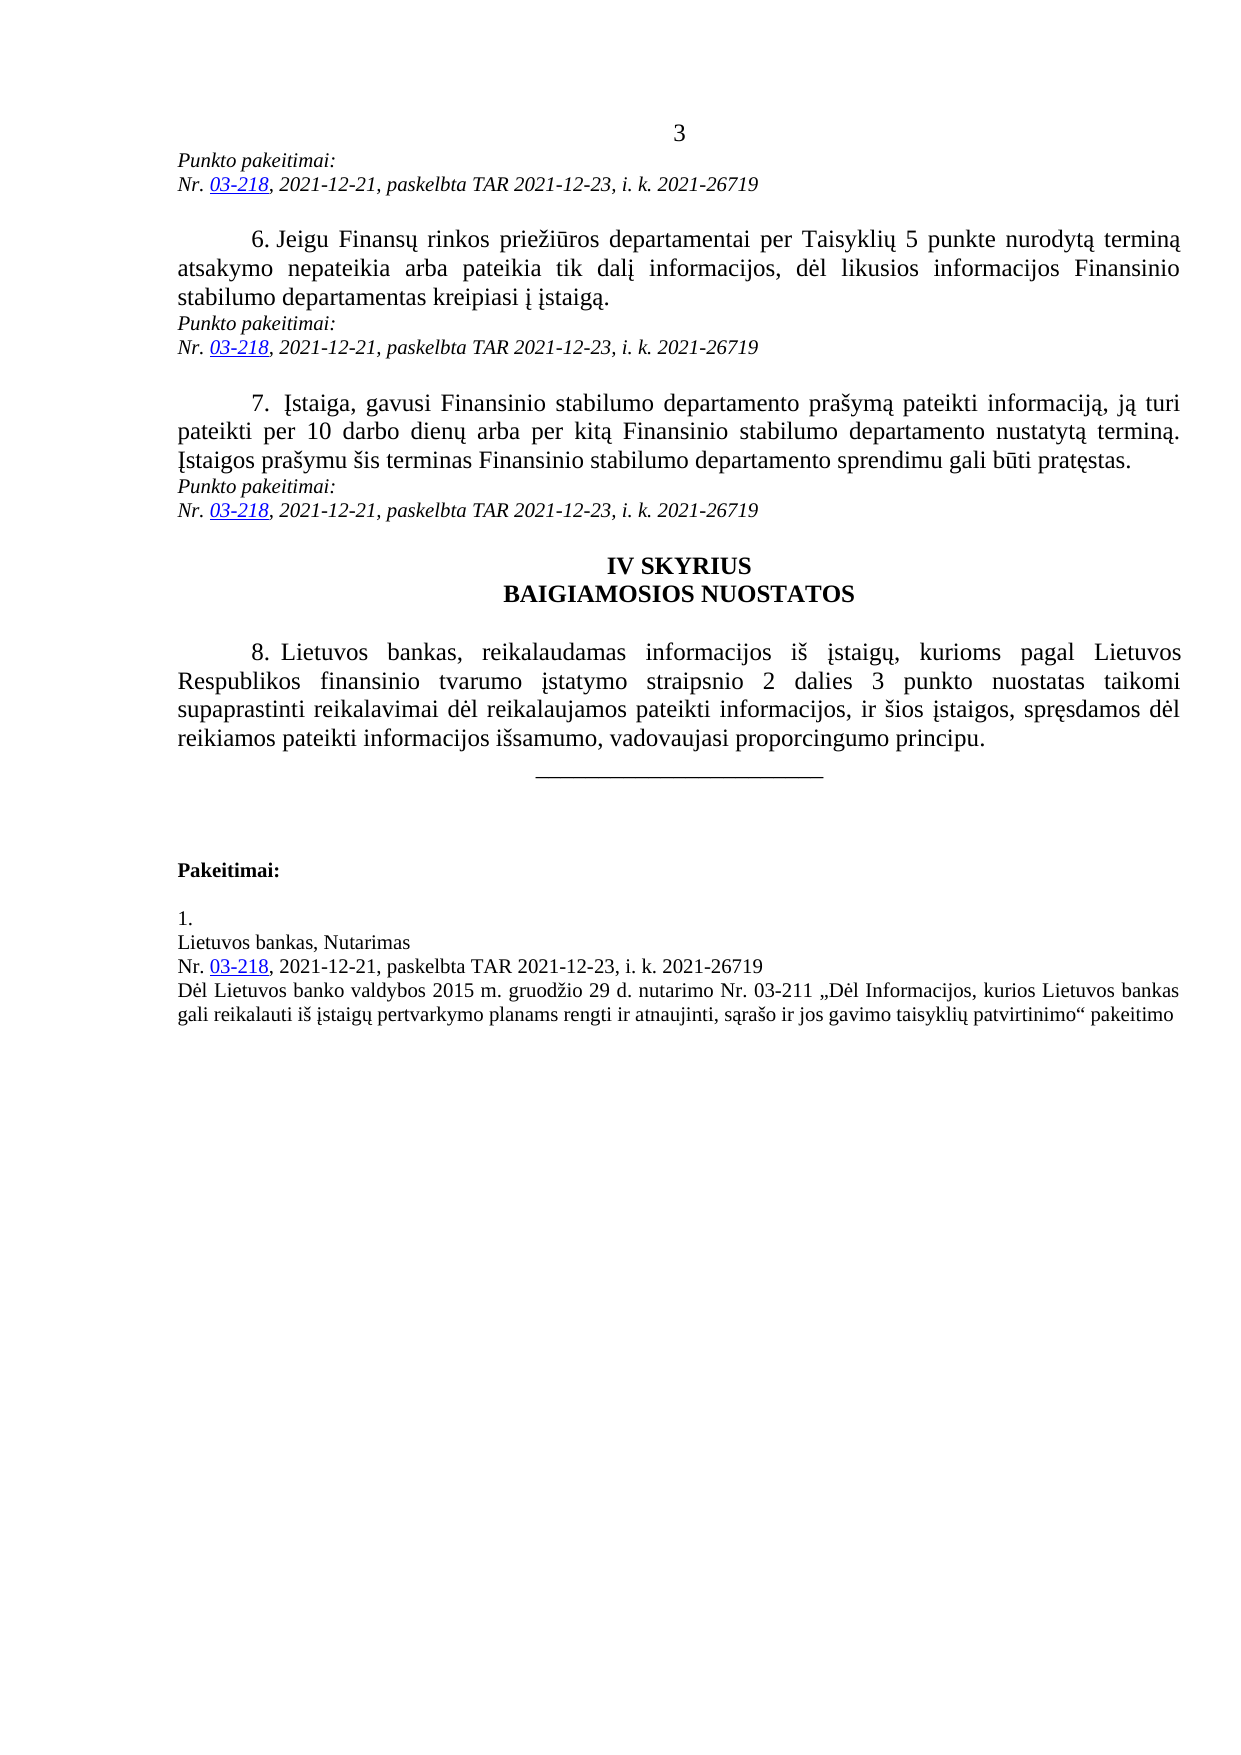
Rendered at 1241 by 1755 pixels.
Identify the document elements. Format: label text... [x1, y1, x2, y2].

text Pakeitimai: [177, 858, 1181, 882]
text 7. Įstaiga, gavusi Finansinio stabilumo departamento prašymą pateikti informaciją, ją turi pateikti per 10 darbo dienų arba per kitą Finansinio stabilumo departamento nustatytą terminą. Įstaigos prašymu šis terminas Finansinio stabilumo departamento sprendimu gali būti pratęstas. [177, 388, 1181, 474]
text Punkto pakeitimai: [177, 474, 1181, 498]
text 8. Lietuvos bankas, reikalaudamas informacijos iš įstaigų, kurioms pagal Lietuvos Respublikos finansinio tvarumo įstatymo straipsnio 2 dalies 3 punkto nuostatas taikomi supaprastinti reikalavimai dėl reikalaujamos pateikti informacijos, ir šios įstaigos, spręsdamos dėl reikiamos pateikti informacijos išsamumo, vadovaujasi proporcingumo principu. [177, 637, 1181, 752]
text Punkto pakeitimai: [177, 311, 1181, 335]
text Nr. 03-218, 2021-12-21, paskelbta TAR 2021-12-23, i. k. 2021-26719 [177, 335, 1181, 359]
text 1. [177, 906, 1181, 930]
text Nr. 03-218, 2021-12-21, paskelbta TAR 2021-12-23, i. k. 2021-26719 [177, 498, 1181, 522]
text 6. Jeigu Finansų rinkos priežiūros departamentai per Taisyklių 5 punkte nurodytą terminą atsakymo nepateikia arba pateikia tik dalį informacijos, dėl likusios informacijos Finansinio stabilumo departamentas kreipiasi į įstaigą. [177, 224, 1181, 311]
text Nr. 03-218, 2021-12-21, paskelbta TAR 2021-12-23, i. k. 2021-26719 [177, 954, 1181, 978]
text _______________________ [177, 752, 1181, 781]
text Punkto pakeitimai: [177, 148, 1181, 172]
text BAIGIAMOSIOS NUOSTATOS [177, 579, 1181, 608]
text Lietuvos bankas, Nutarimas [177, 930, 1181, 954]
text Nr. 03-218, 2021-12-21, paskelbta TAR 2021-12-23, i. k. 2021-26719 [177, 172, 1181, 196]
text IV SKYRIUS [177, 551, 1181, 579]
text Dėl Lietuvos banko valdybos 2015 m. gruodžio 29 d. nutarimo Nr. 03-211 „Dėl Informacijos, kurios Lietuvos bankas gali reikalauti iš įstaigų pertvarkymo planams rengti ir atnaujinti, sąrašo ir jos gavimo taisyklių patvirtinimo“ pakeitimo [177, 978, 1181, 1026]
